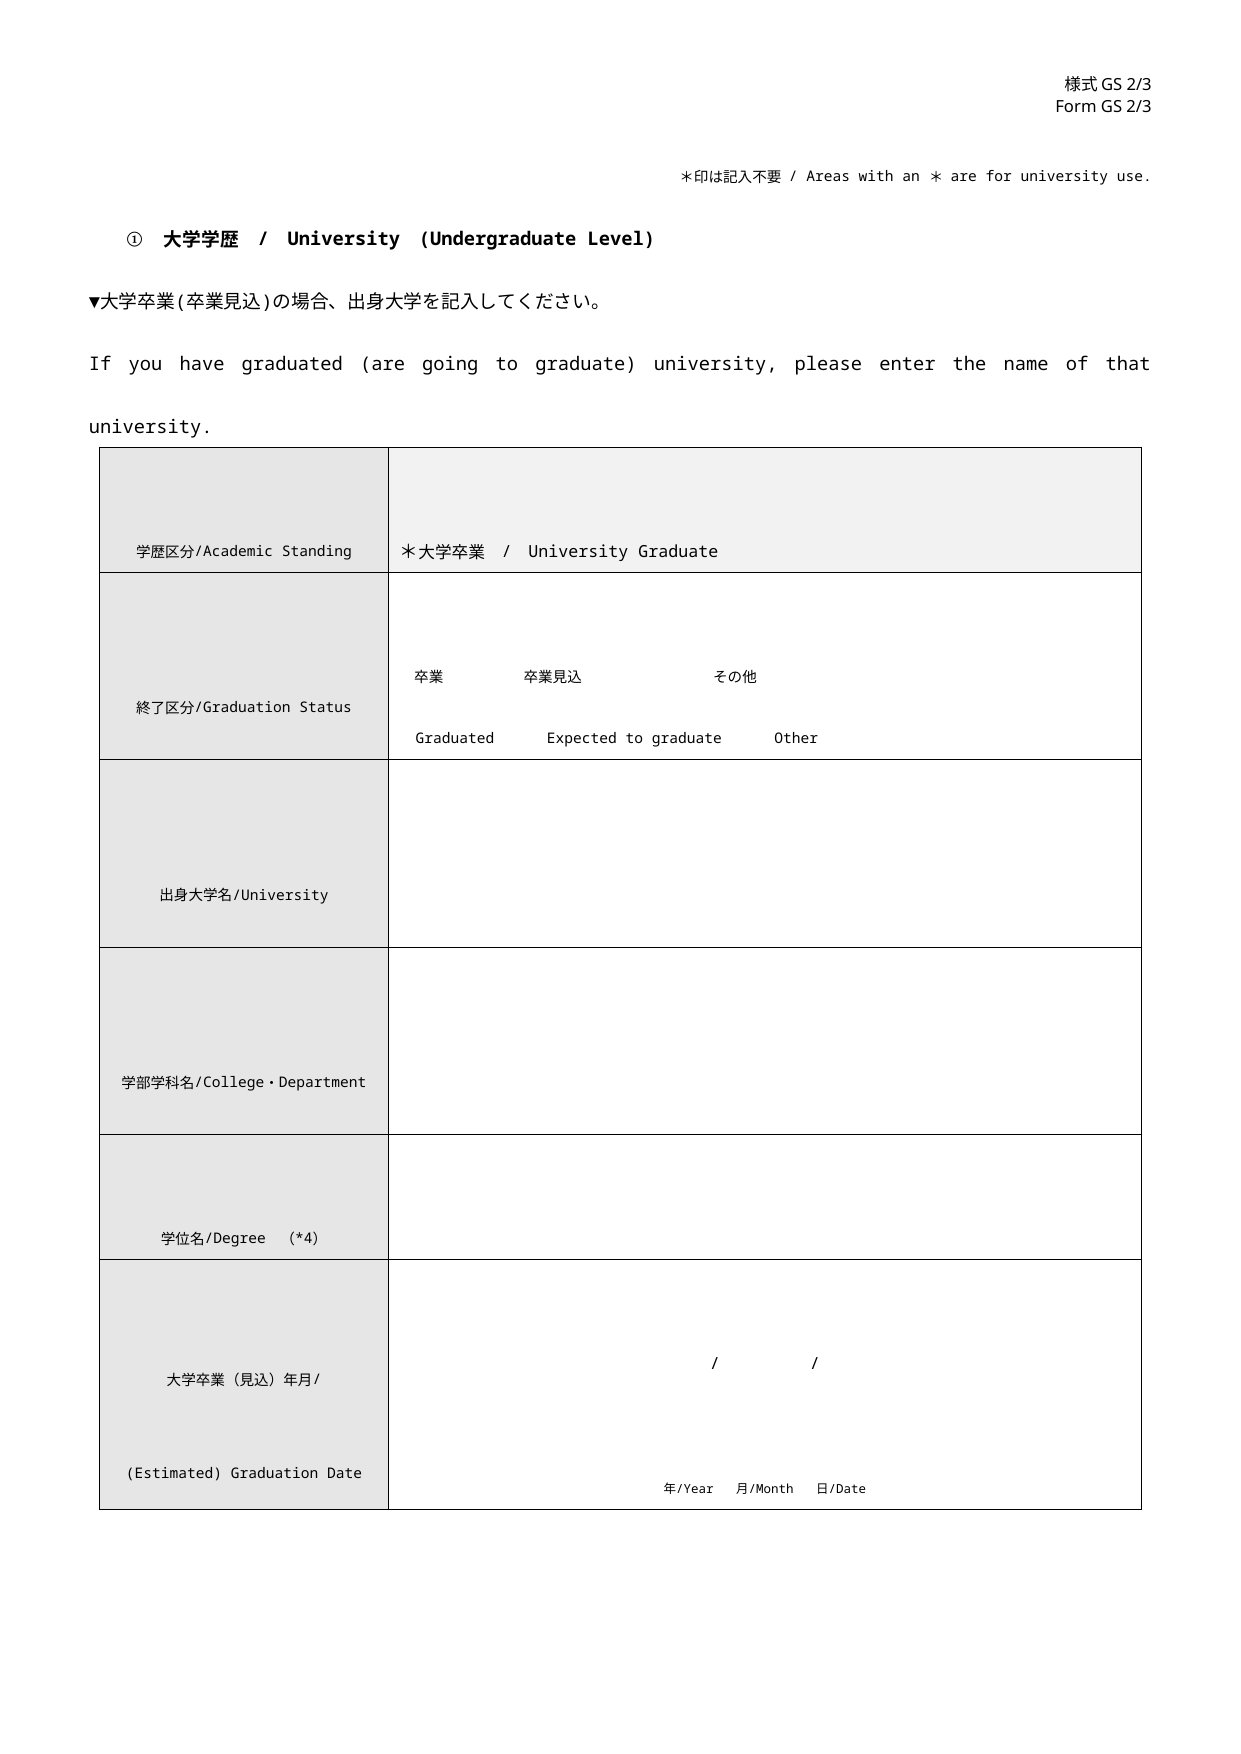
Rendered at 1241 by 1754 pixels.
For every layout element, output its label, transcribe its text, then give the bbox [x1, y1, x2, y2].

text ▼大学卒業(卒業見込)の場合、出身大学を記入してください。 [89, 259, 1152, 322]
table_cell 学部学科名/College・Department [100, 948, 388, 1134]
table_header 学歴区分/Academic Standing [100, 448, 388, 572]
table_cell [389, 760, 1141, 947]
table_cell 学位名/Degree （*4） [100, 1135, 388, 1259]
text If you have graduated (are going to graduate) university, please enter the name of that university. [89, 322, 1152, 447]
list 大学学歴 / University (Undergraduate Level) [126, 197, 1152, 259]
table_cell / / [389, 1260, 1141, 1384]
table_cell 終了区分/Graduation Status [100, 573, 388, 759]
table_cell 卒業 卒業見込 その他 Graduated Expected to graduate Other [389, 573, 1141, 759]
table_cell 出身大学名/University [100, 760, 388, 947]
text ＊印は記入不要 / Areas with an ＊ are for university use. [89, 134, 1152, 197]
table_cell [389, 948, 1141, 1134]
table_cell 大学卒業（見込）年月/ (Estimated) Graduation Date [100, 1260, 388, 1509]
table_cell [389, 1135, 1141, 1259]
table_header ＊大学卒業 / University Graduate [389, 448, 1141, 572]
table_cell 年/Year 月/Month 日/Date [389, 1384, 1141, 1509]
